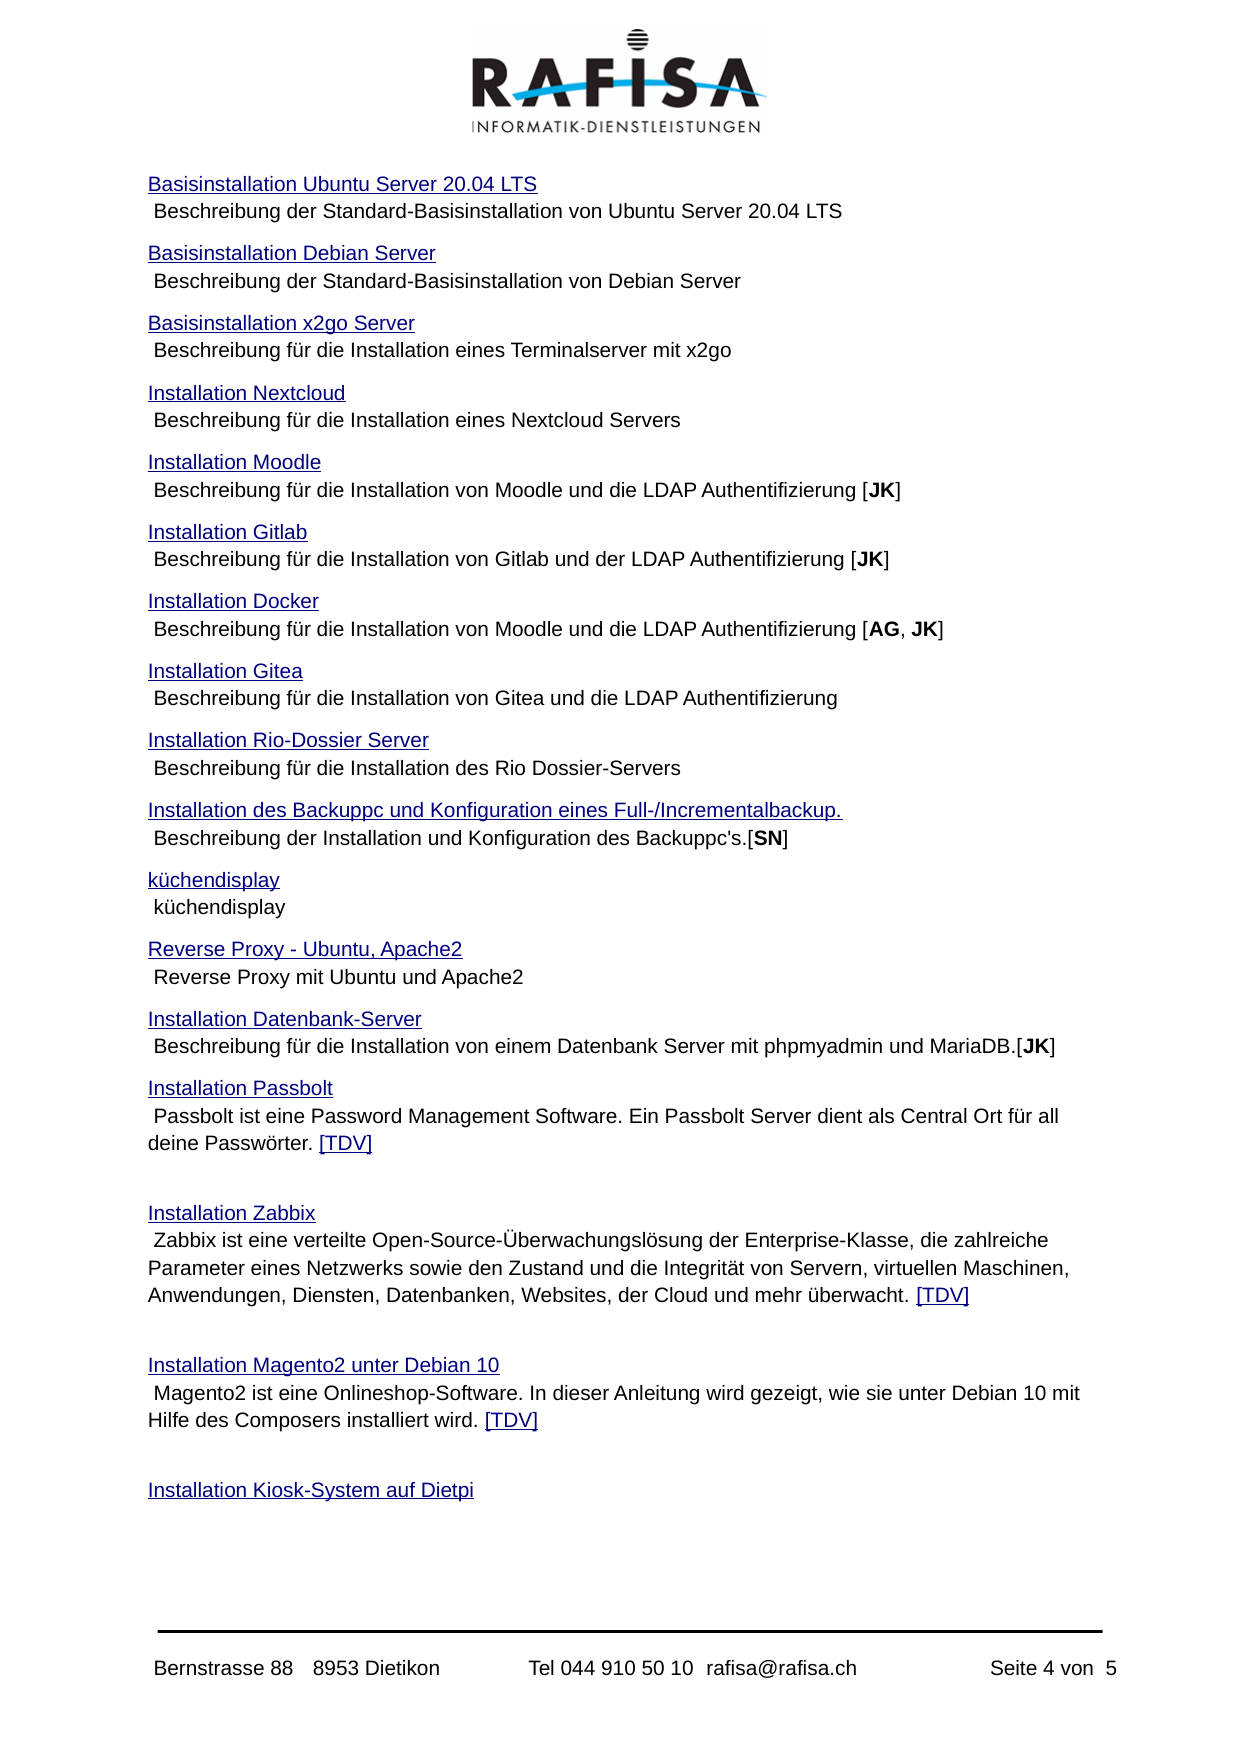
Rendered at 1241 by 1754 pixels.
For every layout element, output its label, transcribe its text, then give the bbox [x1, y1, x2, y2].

text küchendisplay küchendisplay [148, 867, 1093, 919]
picture [472, 29, 768, 133]
text Installation des Backuppc und Konfiguration eines Full-/Incrementalbackup. Beschreibung der Installation und Konfiguration des Backuppc's.[SN] [148, 798, 1093, 849]
text Reverse Proxy - Ubuntu, Apache2 Reverse Proxy mit Ubuntu und Apache2 [148, 937, 1093, 988]
text Installation Passbolt Passbolt ist eine Password Management Software. Ein Passbolt Server dient als Central Ort für all deine Passwörter. [TDV] [148, 1076, 1093, 1183]
text Installation Nextcloud Beschreibung für die Installation eines Nextcloud Servers [148, 380, 1093, 432]
text Basisinstallation Debian Server Beschreibung der Standard-Basisinstallation von Debian Server [148, 241, 1093, 293]
text Installation Magento2 unter Debian 10 Magento2 ist eine Onlineshop-Software. In dieser Anleitung wird gezeigt, wie sie unter Debian 10 mit Hilfe des Composers installiert wird. [TDV] [148, 1353, 1093, 1459]
text Installation Datenbank-Server Beschreibung für die Installation von einem Datenbank Server mit phpmyadmin und MariaDB.[JK] [148, 1007, 1093, 1058]
text Installation Gitlab Beschreibung für die Installation von Gitlab und der LDAP Authentifizierung [JK] [148, 519, 1093, 571]
text Installation Gitea Beschreibung für die Installation von Gitea und die LDAP Authentifizierung [148, 659, 1093, 710]
text Basisinstallation Ubuntu Server 20.04 LTS Beschreibung der Standard-Basisinstallation von Ubuntu Server 20.04 LTS [148, 172, 1093, 223]
text Installation Docker Beschreibung für die Installation von Moodle und die LDAP Authentifizierung [AG, JK] [148, 589, 1093, 641]
text Installation Zabbix Zabbix ist eine verteilte Open-Source-Überwachungslösung der Enterprise-Klasse, die zahlreiche Parameter eines Netzwerks sowie den Zustand und die Integrität von Servern, virtuellen Maschinen, Anwendungen, Diensten, Datenbanken, Websites, der Cloud und mehr überwacht. [TDV] [148, 1201, 1093, 1335]
text Basisinstallation x2go Server Beschreibung für die Installation eines Terminalserver mit x2go [148, 311, 1093, 362]
text Installation Kiosk-System auf Dietpi [148, 1477, 1093, 1529]
text Installation Rio-Dossier Server Beschreibung für die Installation des Rio Dossier-Servers [148, 728, 1093, 780]
text Installation Moodle Beschreibung für die Installation von Moodle und die LDAP Authentifizierung [JK] [148, 450, 1093, 501]
